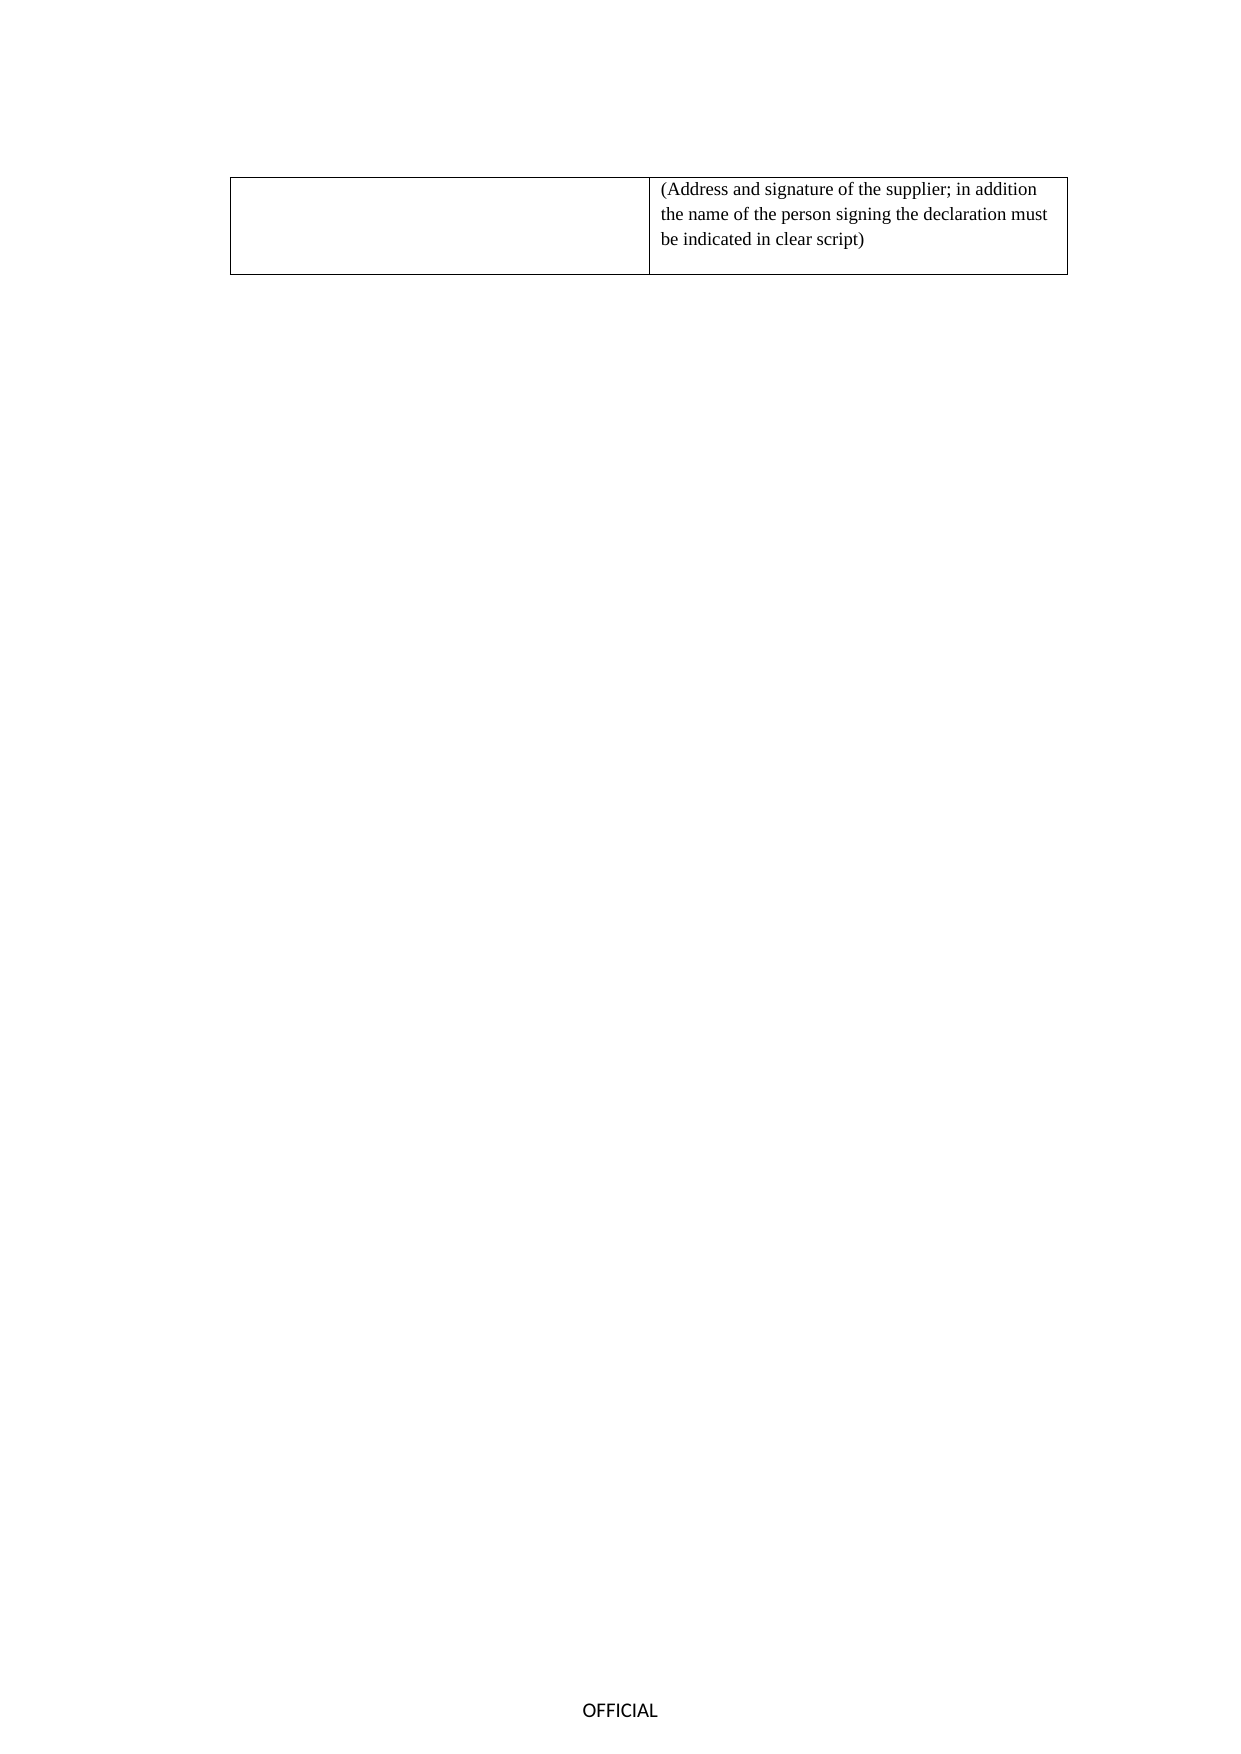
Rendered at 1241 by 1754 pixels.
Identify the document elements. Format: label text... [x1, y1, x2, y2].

table_cell (Address and signature of the supplier; in addition the name of the person signing the declaration must be indicated in clear script) [650, 178, 1067, 273]
table_cell [231, 178, 649, 273]
